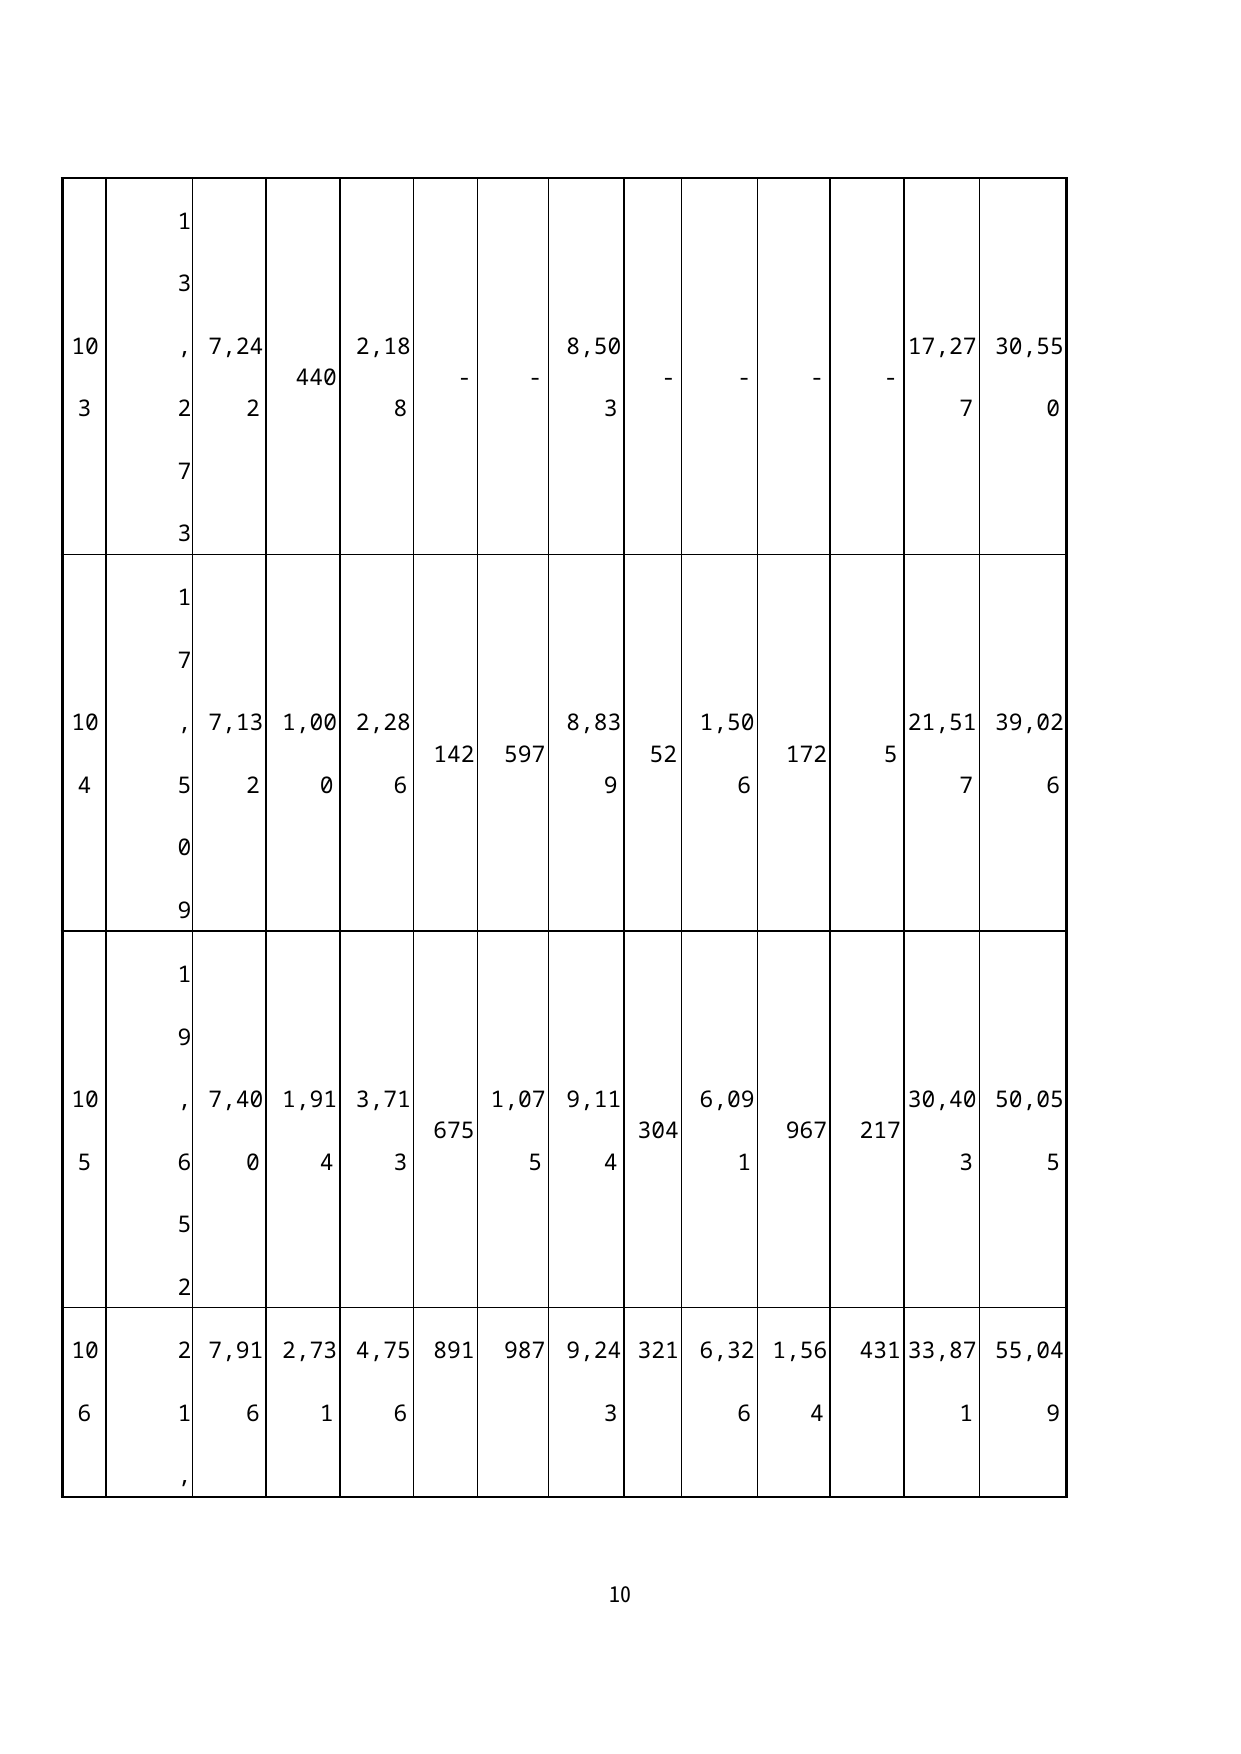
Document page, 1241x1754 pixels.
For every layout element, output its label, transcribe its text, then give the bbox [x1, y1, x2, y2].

table_cell 2,188 [341, 179, 413, 554]
table_cell - [831, 179, 903, 554]
table_cell 304 [625, 932, 681, 1307]
table_cell 6,091 [682, 932, 757, 1307]
table_cell - [682, 179, 757, 554]
table_cell 2,286 [341, 555, 413, 930]
table_cell 106 [64, 1308, 105, 1496]
table_cell 104 [64, 555, 105, 930]
table_cell 33,871 [905, 1308, 979, 1496]
table_cell 6,326 [682, 1308, 757, 1496]
table_cell 39,026 [980, 555, 1065, 930]
table_cell 1,506 [682, 555, 757, 930]
table_cell 891 [414, 1308, 477, 1496]
table_cell 987 [478, 1308, 548, 1496]
table_cell 30,403 [905, 932, 979, 1307]
table_cell 1,914 [267, 932, 339, 1307]
table_cell 5 [831, 555, 903, 930]
table_cell 7,916 [193, 1308, 265, 1496]
table_cell 142 [414, 555, 477, 930]
table_cell 7,400 [193, 932, 265, 1307]
table_cell 8,839 [549, 555, 623, 930]
table_cell 55,049 [980, 1308, 1065, 1496]
table_cell - [625, 179, 681, 554]
table_cell 967 [758, 932, 829, 1307]
table_cell 8,503 [549, 179, 623, 554]
table_cell 1,564 [758, 1308, 829, 1496]
table_cell 17,277 [905, 179, 979, 554]
table_cell 50,055 [980, 932, 1065, 1307]
table_cell - [478, 179, 548, 554]
table_cell - [758, 179, 829, 554]
table_cell 440 [267, 179, 339, 554]
table_cell 52 [625, 555, 681, 930]
table_cell 675 [414, 932, 477, 1307]
table_cell 1,000 [267, 555, 339, 930]
table_cell 103 [64, 179, 105, 554]
table_cell 9,243 [549, 1308, 623, 1496]
table_cell 321 [625, 1308, 681, 1496]
table_cell 172 [758, 555, 829, 930]
table_cell 597 [478, 555, 548, 930]
table_cell 7,132 [193, 555, 265, 930]
table_cell 13,273 [107, 179, 192, 554]
table_cell 4,756 [341, 1308, 413, 1496]
table_cell 30,550 [980, 179, 1065, 554]
table_cell 21, [107, 1308, 192, 1496]
table_cell 1,075 [478, 932, 548, 1307]
table_cell 3,713 [341, 932, 413, 1307]
table_cell 217 [831, 932, 903, 1307]
table_cell 21,517 [905, 555, 979, 930]
table_cell 431 [831, 1308, 903, 1496]
table_cell - [414, 179, 477, 554]
table_cell 17,509 [107, 555, 192, 930]
table_cell 7,242 [193, 179, 265, 554]
table_cell 9,114 [549, 932, 623, 1307]
table_cell 19,652 [107, 932, 192, 1307]
table_cell 105 [64, 932, 105, 1307]
table_cell 2,731 [267, 1308, 339, 1496]
